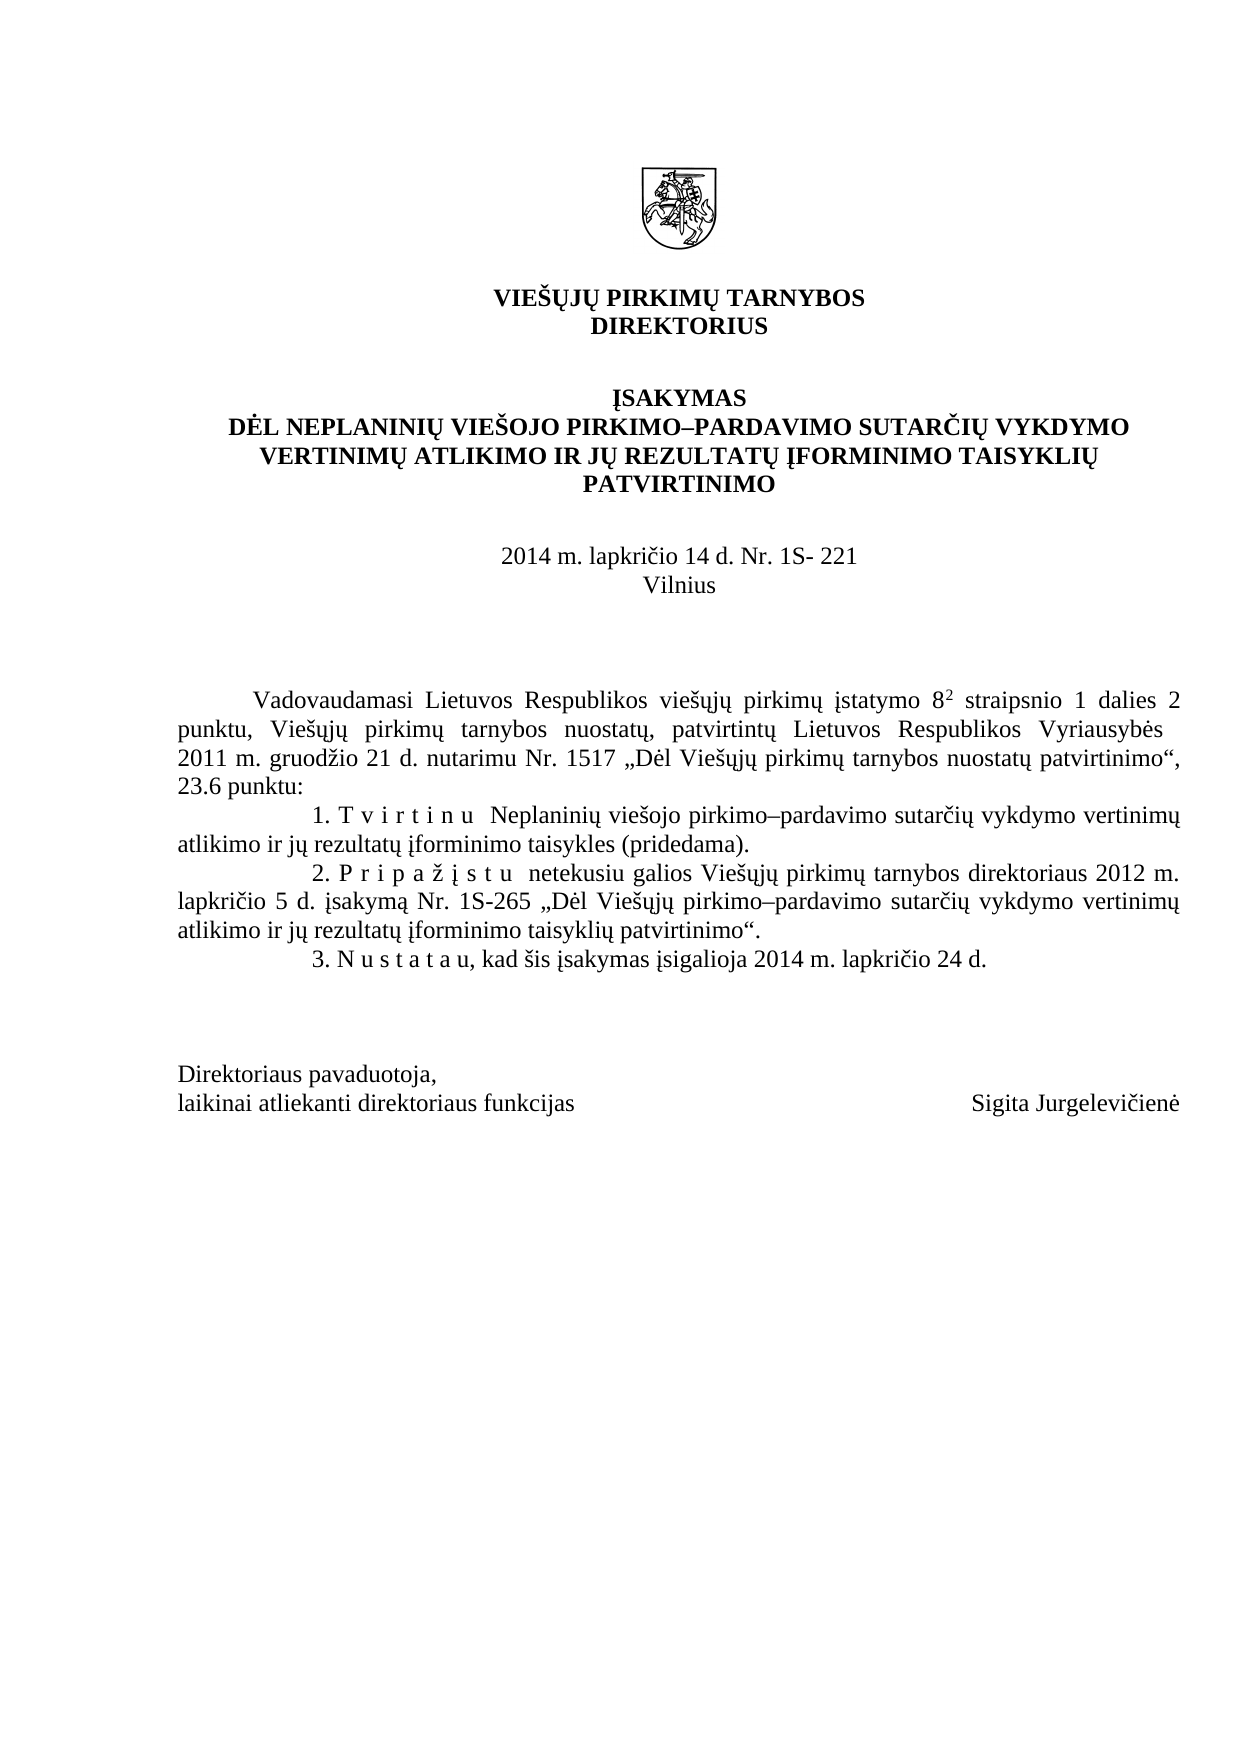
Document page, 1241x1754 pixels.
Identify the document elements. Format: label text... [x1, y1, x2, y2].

text Vadovaudamasi Lietuvos Respublikos viešųjų pirkimų įstatymo 82 straipsnio 1 dalies 2 punktu, Viešųjų pirkimų tarnybos nuostatų, patvirtintų Lietuvos Respublikos Vyriausybės 2011 m. gruodžio 21 d. nutarimu Nr. 1517 „Dėl Viešųjų pirkimų tarnybos nuostatų patvirtinimo“, 23.6 punktu: [177, 685, 1181, 800]
text 2014 m. lapkričio 14 d. Nr. 1S- 221 [177, 541, 1181, 570]
text 1. T v i r t i n u Neplaninių viešojo pirkimo–pardavimo sutarčių vykdymo vertinimų atlikimo ir jų rezultatų įforminimo taisykles (pridedama). [177, 800, 1181, 858]
text Direktoriaus pavaduotoja, [177, 1059, 1196, 1088]
text laikinai atliekanti direktoriaus funkcijas Sigita Jurgelevičienė [177, 1088, 1196, 1116]
text 3. N u s t a t a u, kad šis įsakymas įsigalioja 2014 m. lapkričio 24 d. [177, 944, 1181, 973]
text Vilnius [177, 570, 1181, 599]
text ĮSAKYMAS [177, 383, 1181, 412]
text VIEŠŲJŲ PIRKIMŲ TARNYBOS [177, 283, 1181, 311]
text 2. P r i p a ž į s t u netekusiu galios Viešųjų pirkimų tarnybos direktoriaus 2012 m. lapkričio 5 d. įsakymą Nr. 1S-265 „Dėl Viešųjų pirkimo–pardavimo sutarčių vykdymo vertinimų atlikimo ir jų rezultatų įforminimo taisyklių patvirtinimo“. [177, 858, 1181, 944]
text DIREKTORIUS [177, 311, 1181, 340]
text DĖL NEPLANINIų VIEŠOJO pirkimo–PARDAVIMO sutarČių vykdymo VERTINIMŲ ATLIKIMO IR JŲ REZULTATŲ ĮFORMINIMO TAISYKLių patvirtinimo [177, 412, 1181, 498]
